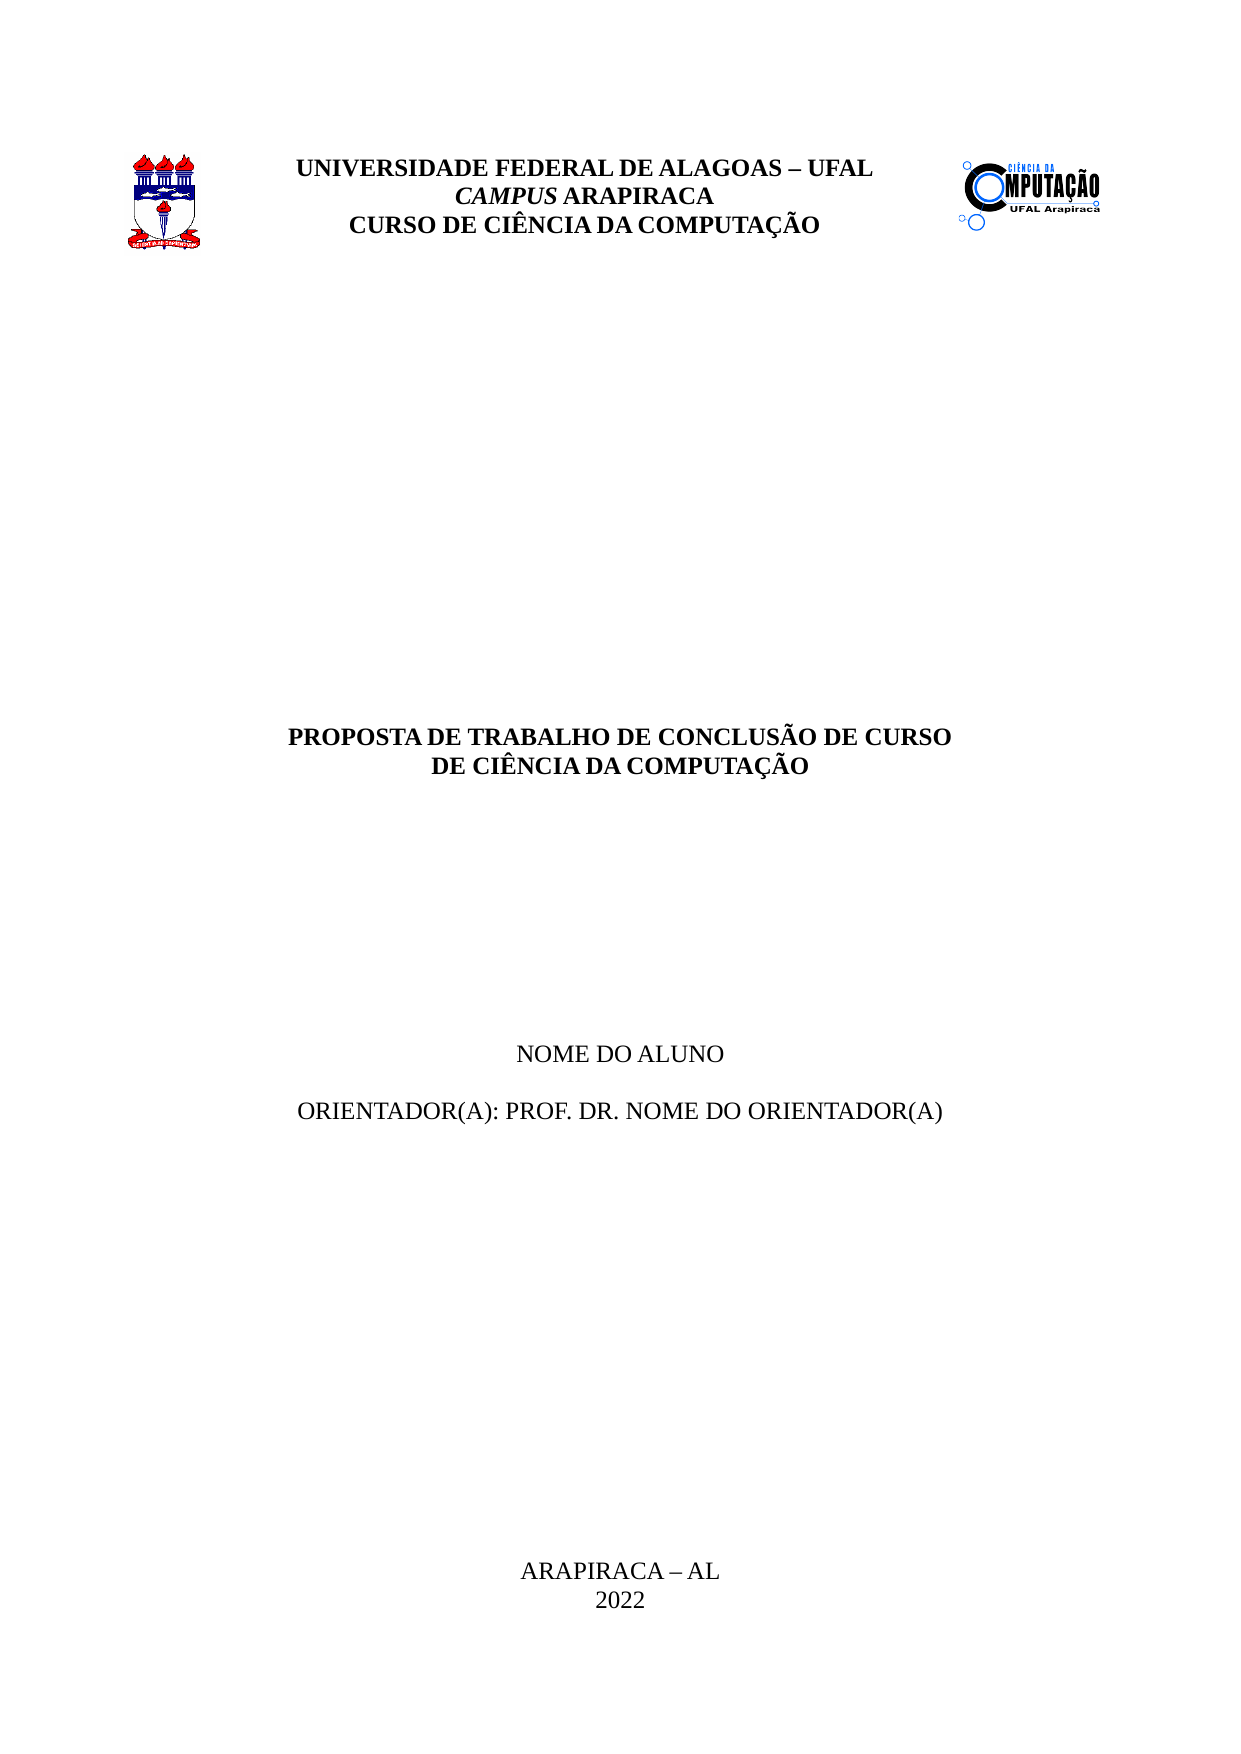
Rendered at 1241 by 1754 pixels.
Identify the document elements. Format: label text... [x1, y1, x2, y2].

text 2022 [118, 1585, 1122, 1614]
text NOME DO ALUNO [118, 1039, 1122, 1067]
text ORIENTADOR(A): PROF. DR. NOME DO ORIENTADOR(A) [118, 1096, 1122, 1125]
text PROPOSTA DE TRABALHO DE CONCLUSÃO DE CURSO [118, 722, 1122, 751]
text DE CIÊNCIA DA COMPUTAÇÃO [118, 751, 1122, 780]
picture [958, 161, 1101, 231]
text ARAPIRACA – AL [118, 1556, 1122, 1585]
